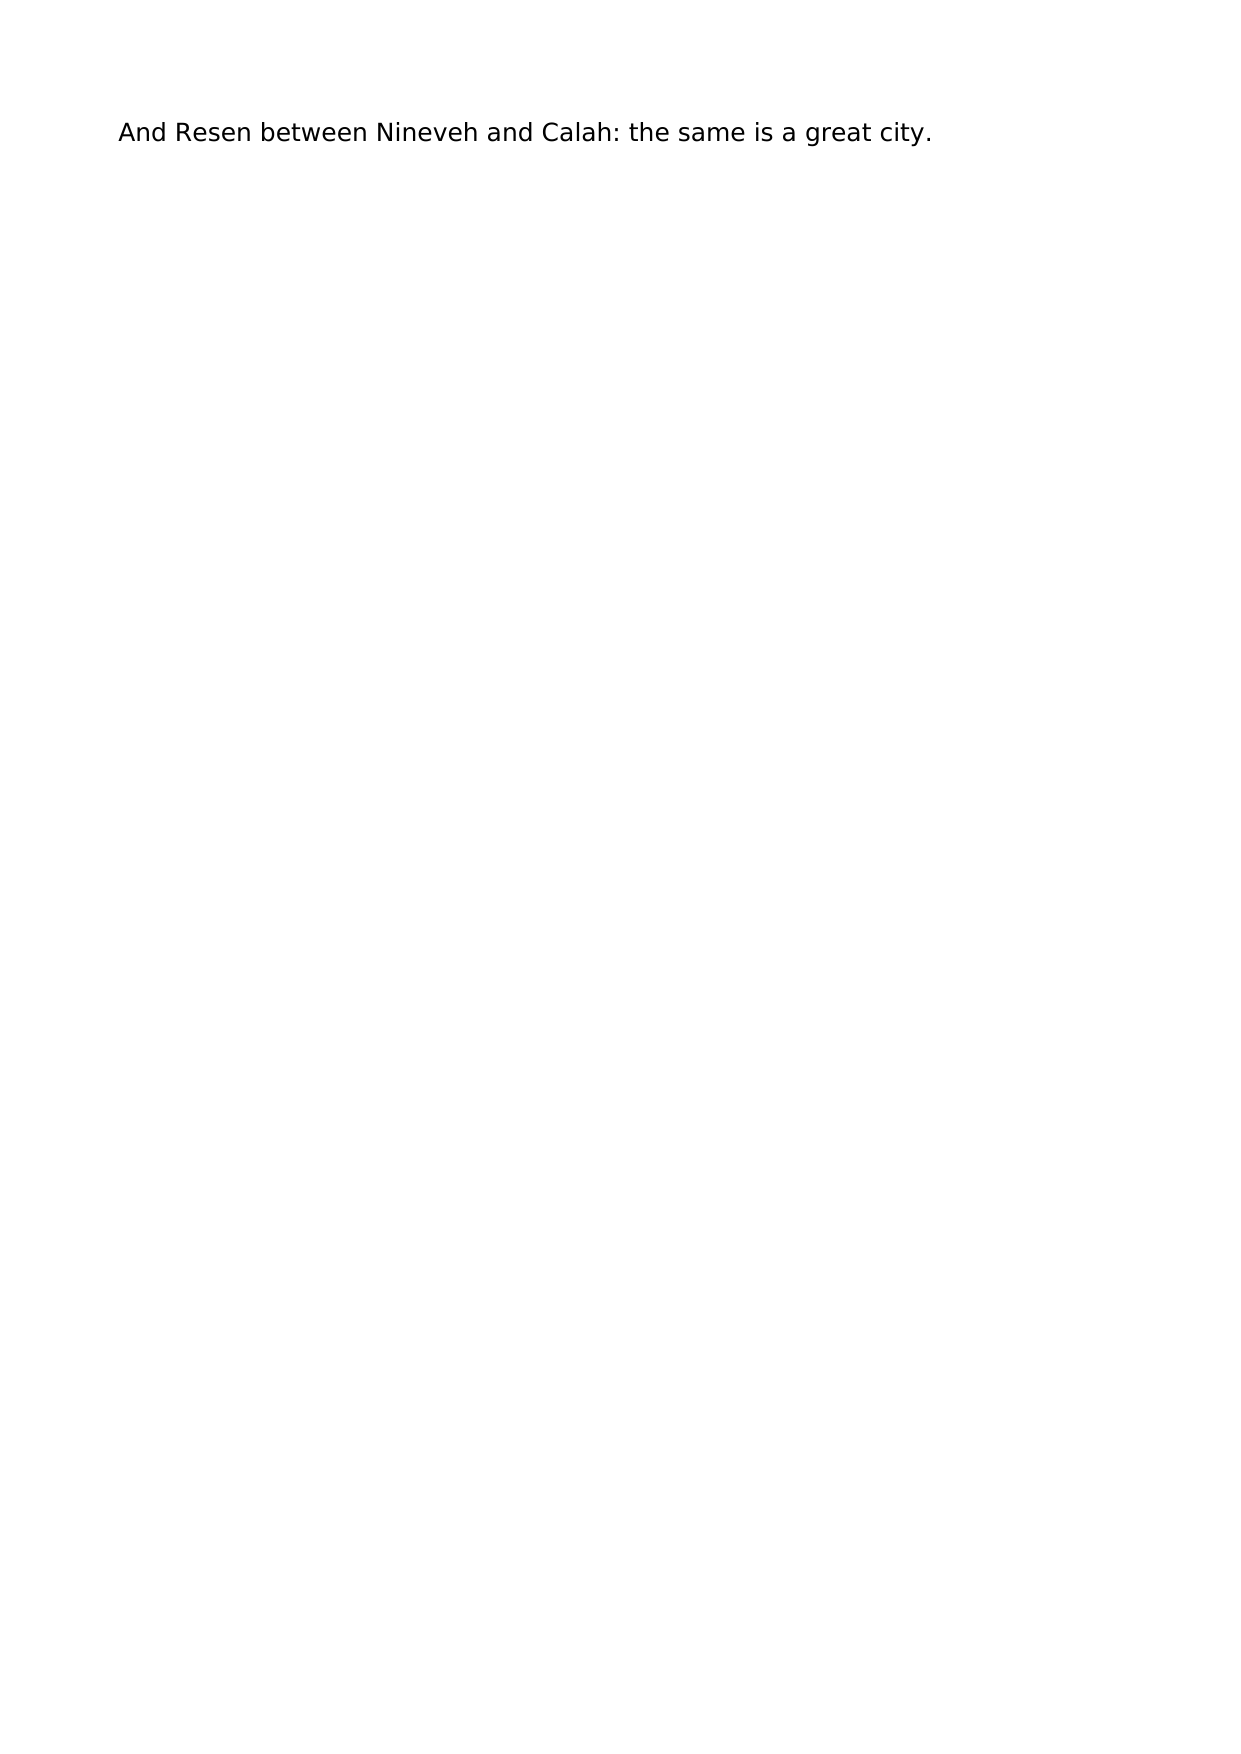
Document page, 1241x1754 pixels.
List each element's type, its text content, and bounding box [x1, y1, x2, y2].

text And Resen between Nineveh and Calah: the same is a great city. [118, 118, 1122, 147]
